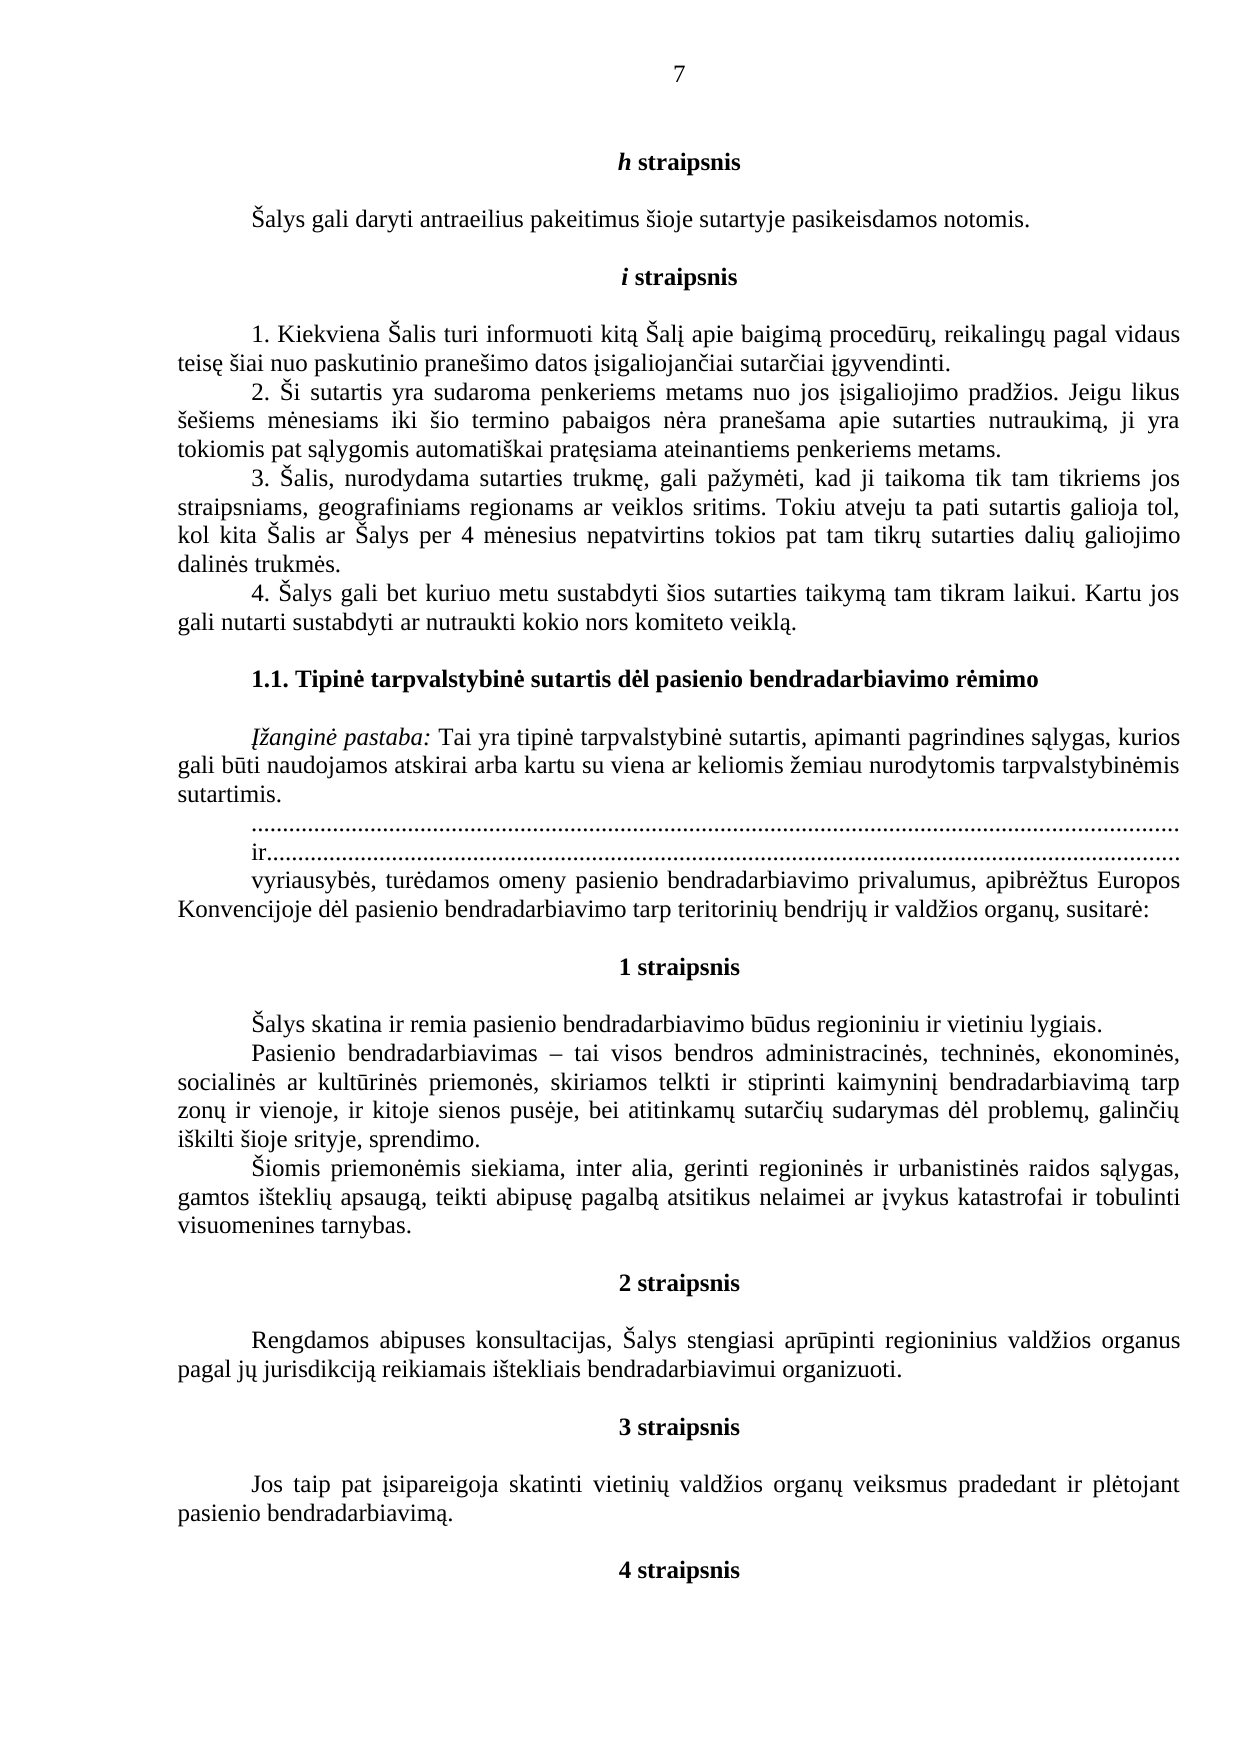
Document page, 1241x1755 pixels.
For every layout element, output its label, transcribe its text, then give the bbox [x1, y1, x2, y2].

text 4 straipsnis [177, 1556, 1181, 1584]
text 2 straipsnis [177, 1268, 1181, 1297]
text vyriausybės, turėdamos omeny pasienio bendradarbiavimo privalumus, apibrėžtus Europos Konvencijoje dėl pasienio bendradarbiavimo tarp teritorinių bendrijų ir valdžios organų, susitarė: [177, 866, 1181, 923]
text Jos taip pat įsipareigoja skatinti vietinių valdžios organų veiksmus pradedant ir plėtojant pasienio bendradarbiavimą. [177, 1469, 1181, 1527]
text 1. Kiekviena Šalis turi informuoti kitą Šalį apie baigimą procedūrų, reikalingų pagal vidaus teisę šiai nuo paskutinio pranešimo datos įsigaliojančiai sutarčiai įgyvendinti. [177, 319, 1181, 377]
text Įžanginė pastaba: Tai yra tipinė tarpvalstybinė sutartis, apimanti pagrindines sąlygas, kurios gali būti naudojamos atskirai arba kartu su viena ar keliomis žemiau nurodytomis tarpvalstybinėmis sutartimis. [177, 722, 1181, 808]
text 4. Šalys gali bet kuriuo metu sustabdyti šios sutarties taikymą tam tikram laikui. Kartu jos gali nutarti sustabdyti ar nutraukti kokio nors komiteto veiklą. [177, 578, 1181, 636]
text i straipsnis [177, 262, 1181, 291]
text Šalys skatina ir remia pasienio bendradarbiavimo būdus regioniniu ir vietiniu lygiais. [177, 1009, 1181, 1038]
text 2. Ši sutartis yra sudaroma penkeriems metams nuo jos įsigaliojimo pradžios. Jeigu likus šešiems mėnesiams iki šio termino pabaigos nėra pranešama apie sutarties nutraukimą, ji yra tokiomis pat sąlygomis automatiškai pratęsiama ateinantiems penkeriems metams. [177, 377, 1181, 463]
text 3. Šalis, nurodydama sutarties trukmę, gali pažymėti, kad ji taikoma tik tam tikriems jos straipsniams, geografiniams regionams ar veiklos sritims. Tokiu atveju ta pati sutartis galioja tol, kol kita Šalis ar Šalys per 4 mėnesius nepatvirtins tokios pat tam tikrų sutarties dalių galiojimo dalinės trukmės. [177, 463, 1181, 578]
text 3 straipsnis [177, 1412, 1181, 1441]
text Rengdamos abipuses konsultacijas, Šalys stengiasi aprūpinti regioninius valdžios organus pagal jų jurisdikciją reikiamais ištekliais bendradarbiavimui organizuoti. [177, 1326, 1181, 1383]
text 1.1. Tipinė tarpvalstybinė sutartis dėl pasienio bendradarbiavimo rėmimo [177, 664, 1181, 693]
text Pasienio bendradarbiavimas – tai visos bendros administracinės, techninės, ekonominės, socialinės ar kultūrinės priemonės, skiriamos telkti ir stiprinti kaimyninį bendradarbiavimą tarp zonų ir vienoje, ir kitoje sienos pusėje, bei atitinkamų sutarčių sudarymas dėl problemų, galinčių iškilti šioje srityje, sprendimo. [177, 1038, 1181, 1153]
text Šalys gali daryti antraeilius pakeitimus šioje sutartyje pasikeisdamos notomis. [177, 204, 1181, 233]
text h straipsnis [177, 147, 1181, 176]
text 1 straipsnis [177, 952, 1181, 981]
text ir [177, 837, 1181, 866]
text Šiomis priemonėmis siekiama, inter alia, gerinti regioninės ir urbanistinės raidos sąlygas, gamtos išteklių apsaugą, teikti abipusę pagalbą atsitikus nelaimei ar įvykus katastrofai ir tobulinti visuomenines tarnybas. [177, 1153, 1181, 1239]
